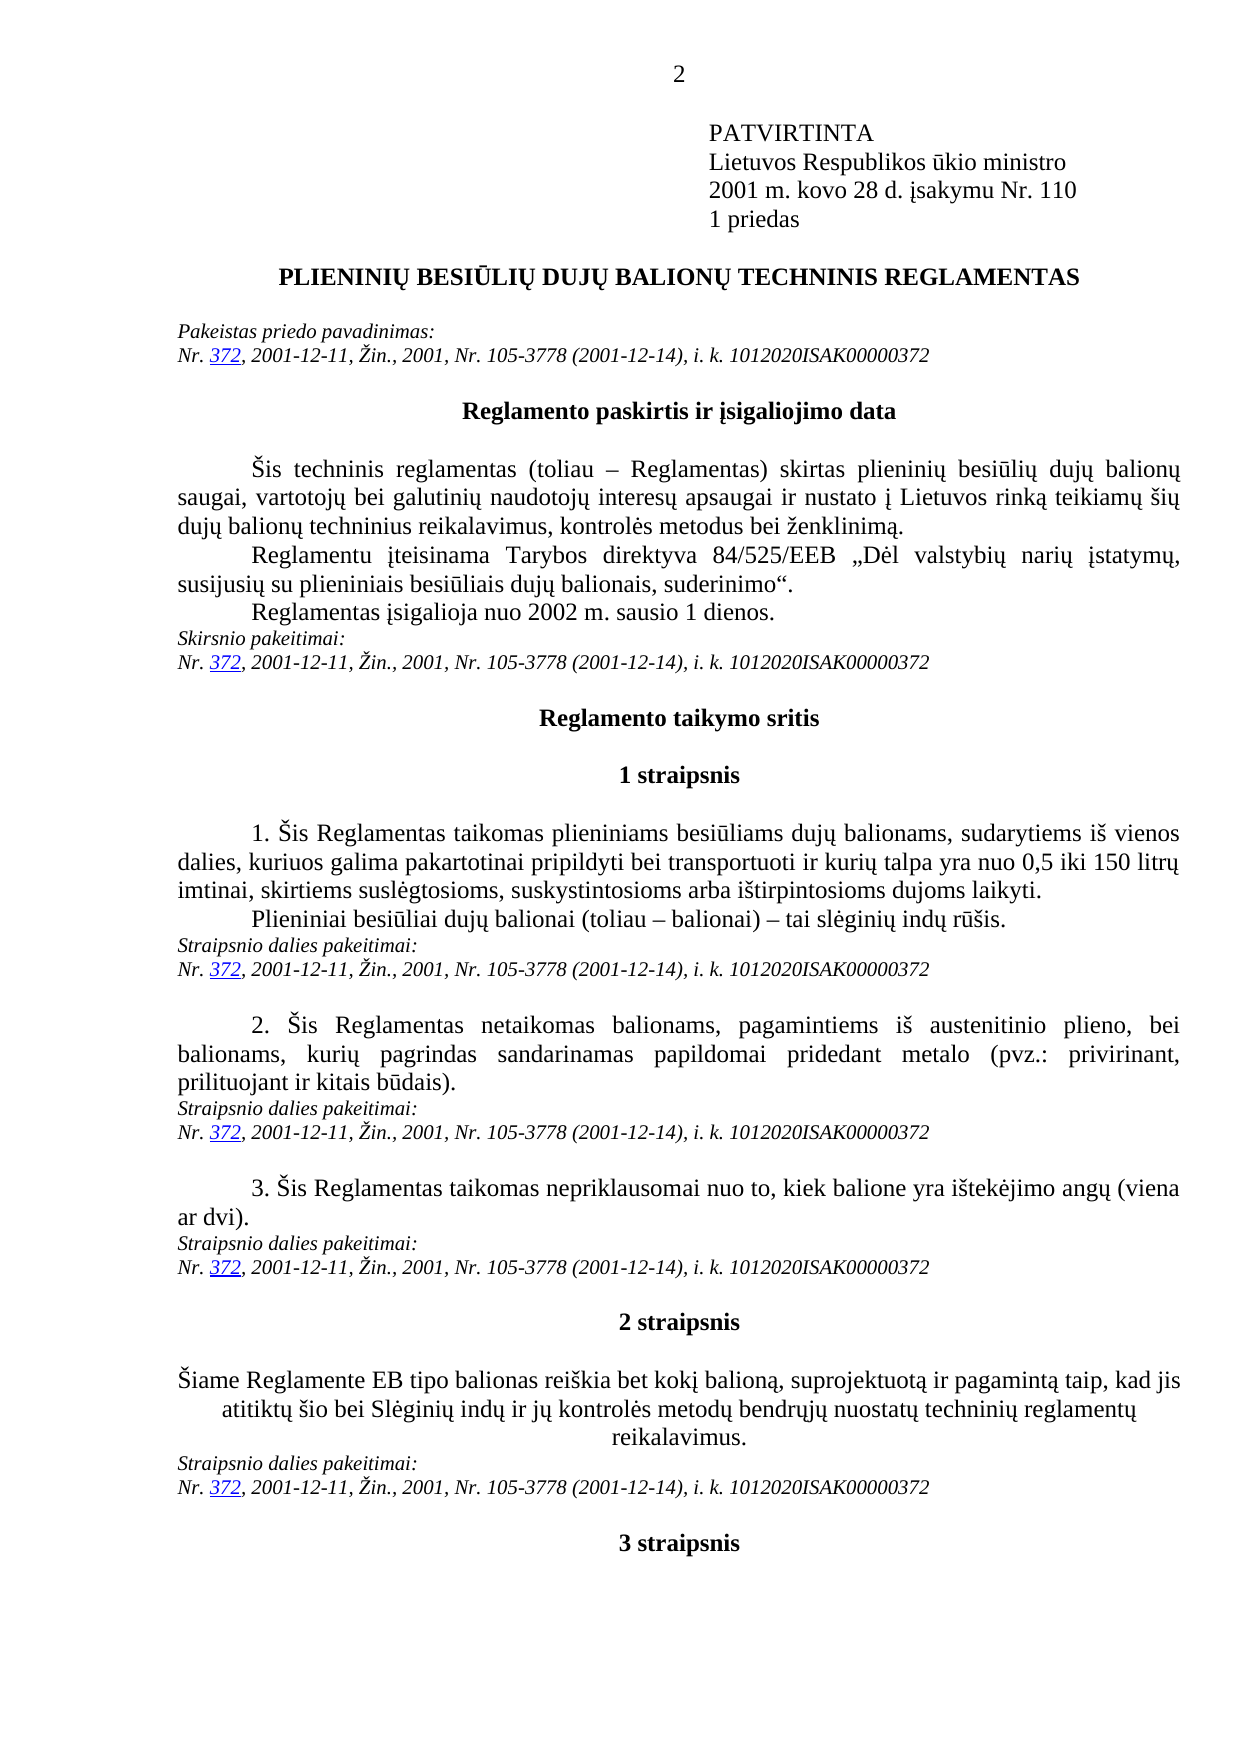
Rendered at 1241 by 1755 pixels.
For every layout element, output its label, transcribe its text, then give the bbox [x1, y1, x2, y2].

text Nr. 372, 2001-12-11, Žin., 2001, Nr. 105-3778 (2001-12-14), i. k. 1012020ISAK00000372 [177, 957, 1181, 981]
text 2001 m. kovo 28 d. įsakymu Nr. 110 [177, 176, 1181, 204]
text Plieniniai besiūliai dujų balionai (toliau – balionai) – tai slėginių indų rūšis. [177, 904, 1181, 933]
text PATVIRTINTA [709, 118, 1181, 147]
text 2. Šis Reglamentas netaikomas balionams, pagamintiems iš austenitinio plieno, bei balionams, kurių pagrindas sandarinamas papildomai pridedant metalo (pvz.: privirinant, prilituojant ir kitais būdais). [177, 1010, 1181, 1096]
text 1 priedas [177, 204, 1181, 233]
text Reglamentu įteisinama Tarybos direktyva 84/525/EEB „Dėl valstybių narių įstatymų, susijusių su plieniniais besiūliais dujų balionais, suderinimo“. [177, 540, 1181, 597]
text Straipsnio dalies pakeitimai: [177, 1096, 1181, 1120]
text Šis techninis reglamentas (toliau – Reglamentas) skirtas plieninių besiūlių dujų balionų saugai, vartotojų bei galutinių naudotojų interesų apsaugai ir nustato į Lietuvos rinką teikiamų šių dujų balionų techninius reikalavimus, kontrolės metodus bei ženklinimą. [177, 454, 1181, 540]
text Reglamentas įsigalioja nuo 2002 m. sausio 1 dienos. [177, 597, 1181, 626]
text Nr. 372, 2001-12-11, Žin., 2001, Nr. 105-3778 (2001-12-14), i. k. 1012020ISAK00000372 [177, 1255, 1181, 1279]
text Nr. 372, 2001-12-11, Žin., 2001, Nr. 105-3778 (2001-12-14), i. k. 1012020ISAK00000372 [177, 650, 1181, 674]
text Pakeistas priedo pavadinimas: [177, 319, 1181, 343]
text Nr. 372, 2001-12-11, Žin., 2001, Nr. 105-3778 (2001-12-14), i. k. 1012020ISAK00000372 [177, 1120, 1181, 1144]
text 1. Šis Reglamentas taikomas plieniniams besiūliams dujų balionams, sudarytiems iš vienos dalies, kuriuos galima pakartotinai pripildyti bei transportuoti ir kurių talpa yra nuo 0,5 iki 150 litrų imtinai, skirtiems suslėgtosioms, suskystintosioms arba ištirpintosioms dujoms laikyti. [177, 818, 1181, 904]
text 3 straipsnis [177, 1528, 1181, 1557]
text Reglamento paskirtis ir įsigaliojimo data [177, 396, 1181, 425]
text 3. Šis Reglamentas taikomas nepriklausomai nuo to, kiek balione yra ištekėjimo angų (viena ar dvi). [177, 1173, 1181, 1231]
text Straipsnio dalies pakeitimai: [177, 933, 1181, 957]
text Lietuvos Respublikos ūkio ministro [177, 147, 1181, 176]
text Reglamento taikymo sritis [177, 703, 1181, 732]
text Straipsnio dalies pakeitimai: [177, 1451, 1181, 1475]
text PLIENINIŲ BESIŪLIŲ DUJŲ BALIONŲ TECHNINIS REGLAMENTAS [177, 262, 1181, 291]
text 1 straipsnis [177, 761, 1181, 789]
text Skirsnio pakeitimai: [177, 626, 1181, 650]
text Šiame Reglamente EB tipo balionas reiškia bet kokį balioną, suprojektuotą ir pagamintą taip, kad jis atitiktų šio bei Slėginių indų ir jų kontrolės metodų bendrųjų nuostatų techninių reglamentų reikalavimus. [177, 1365, 1181, 1451]
text Nr. 372, 2001-12-11, Žin., 2001, Nr. 105-3778 (2001-12-14), i. k. 1012020ISAK00000372 [177, 343, 1181, 367]
text Nr. 372, 2001-12-11, Žin., 2001, Nr. 105-3778 (2001-12-14), i. k. 1012020ISAK00000372 [177, 1475, 1181, 1499]
text Straipsnio dalies pakeitimai: [177, 1231, 1181, 1255]
text 2 straipsnis [177, 1307, 1181, 1336]
